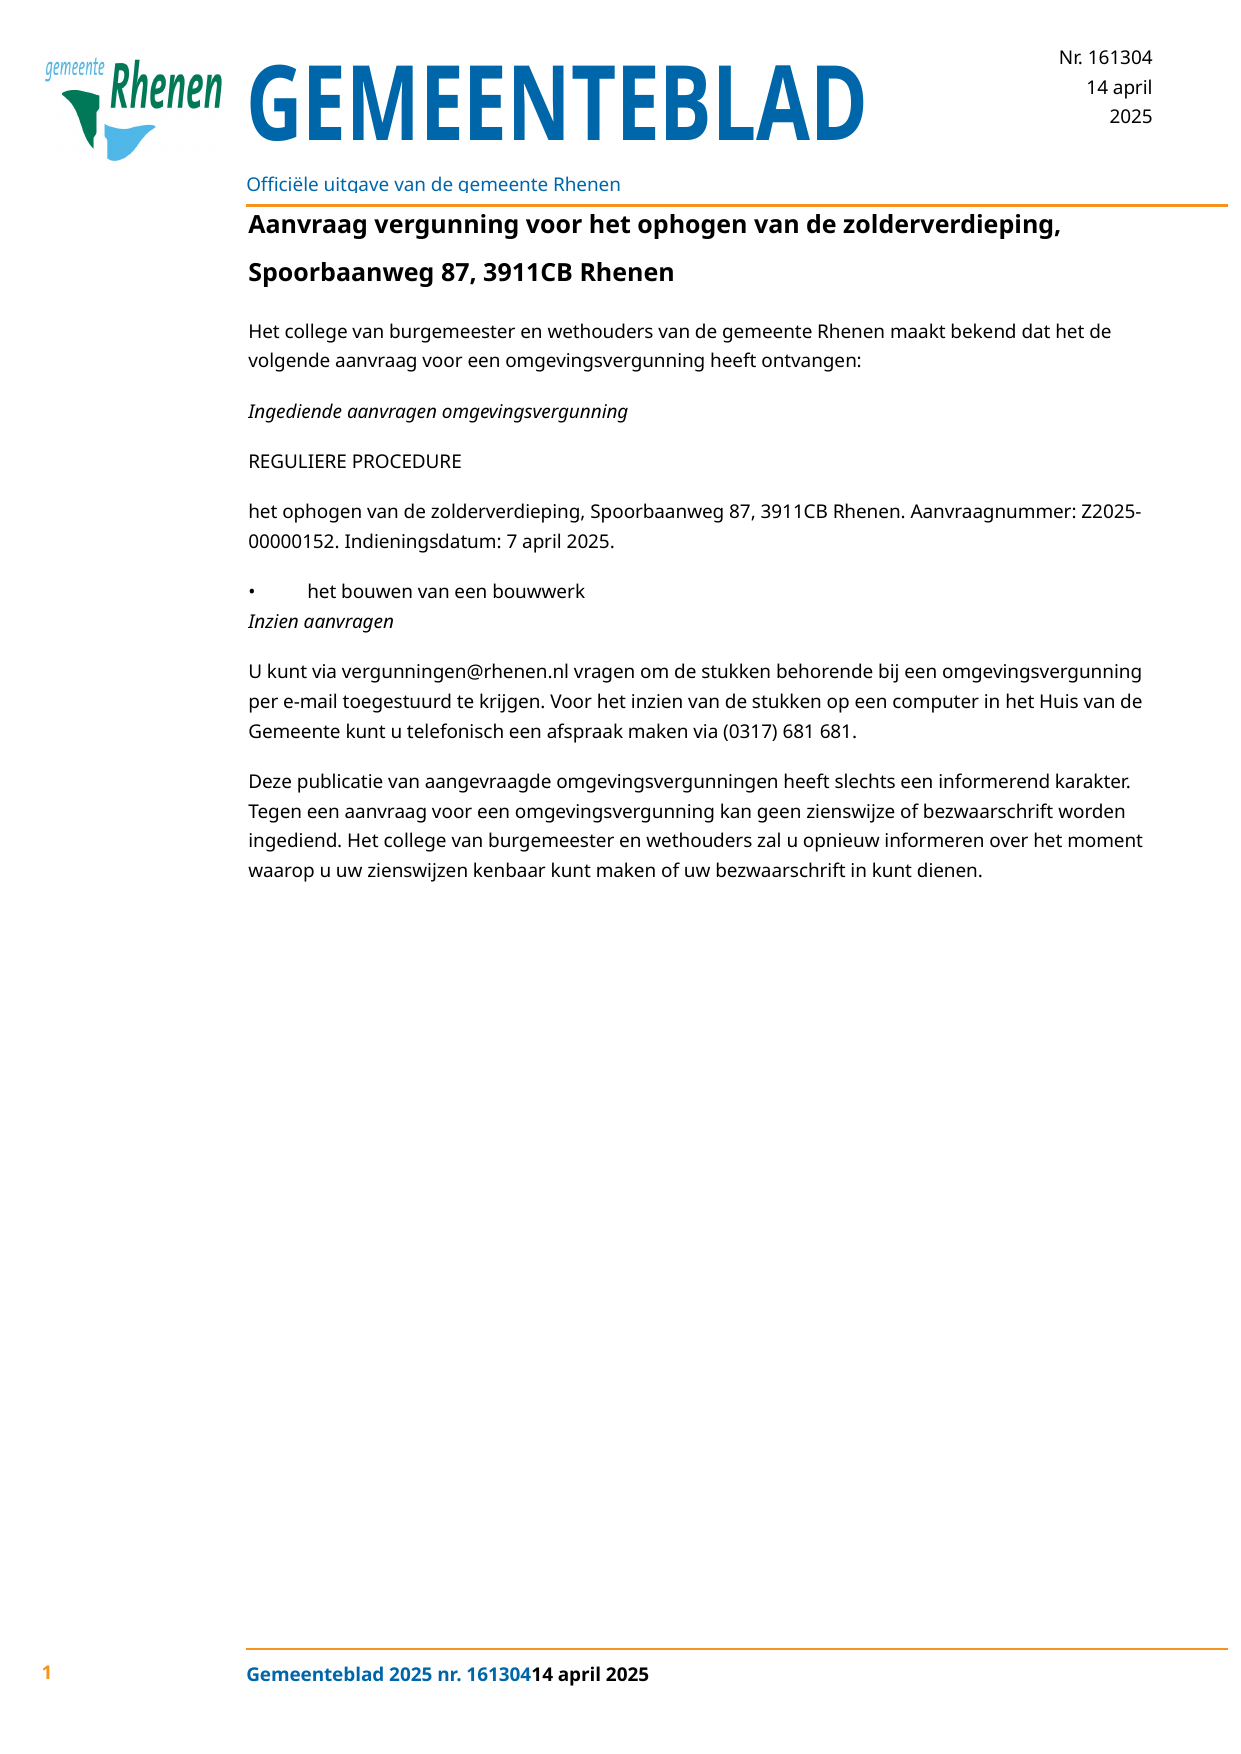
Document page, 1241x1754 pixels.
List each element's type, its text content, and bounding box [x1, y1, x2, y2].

text Aanvraag vergunning voor het ophogen van de zolderverdieping, Spoorbaanweg 87, 3911CB Rhenen [248, 207, 1152, 288]
text het ophogen van de zolderverdieping, Spoorbaanweg 87, 3911CB Rhenen. Aanvraagnummer: Z2025-00000152. Indieningsdatum: 7 april 2025. [248, 499, 1152, 554]
text Deze publicatie van aangevraagde omgevingsvergunningen heeft slechts een informerend karakter. Tegen een aanvraag voor een omgevingsvergunning kan geen zienswijze of bezwaarschrift worden ingediend. Het college van burgemeester en wethouders zal u opnieuw informeren over het moment waarop u uw zienswijzen kenbaar kunt maken of uw bezwaarschrift in kunt dienen. [248, 768, 1152, 883]
text REGULIERE PROCEDURE [248, 448, 1152, 474]
text U kunt via vergunningen@rhenen.nl vragen om de stukken behorende bij een omgevingsvergunning per e-mail toegestuurd te krijgen. Voor het inzien van de stukken op een computer in het Huis van de Gemeente kunt u telefonisch een afspraak maken via (0317) 681 681. [248, 659, 1152, 744]
list het bouwen van een bouwwerk [248, 579, 1152, 604]
text Inzien aanvragen [248, 608, 1152, 634]
text Ingediende aanvragen omgevingsvergunning [248, 398, 1152, 424]
text Het college van burgemeester en wethouders van de gemeente Rhenen maakt bekend dat het de volgende aanvraag voor een omgevingsvergunning heeft ontvangen: [248, 318, 1152, 373]
picture [41, 47, 231, 172]
